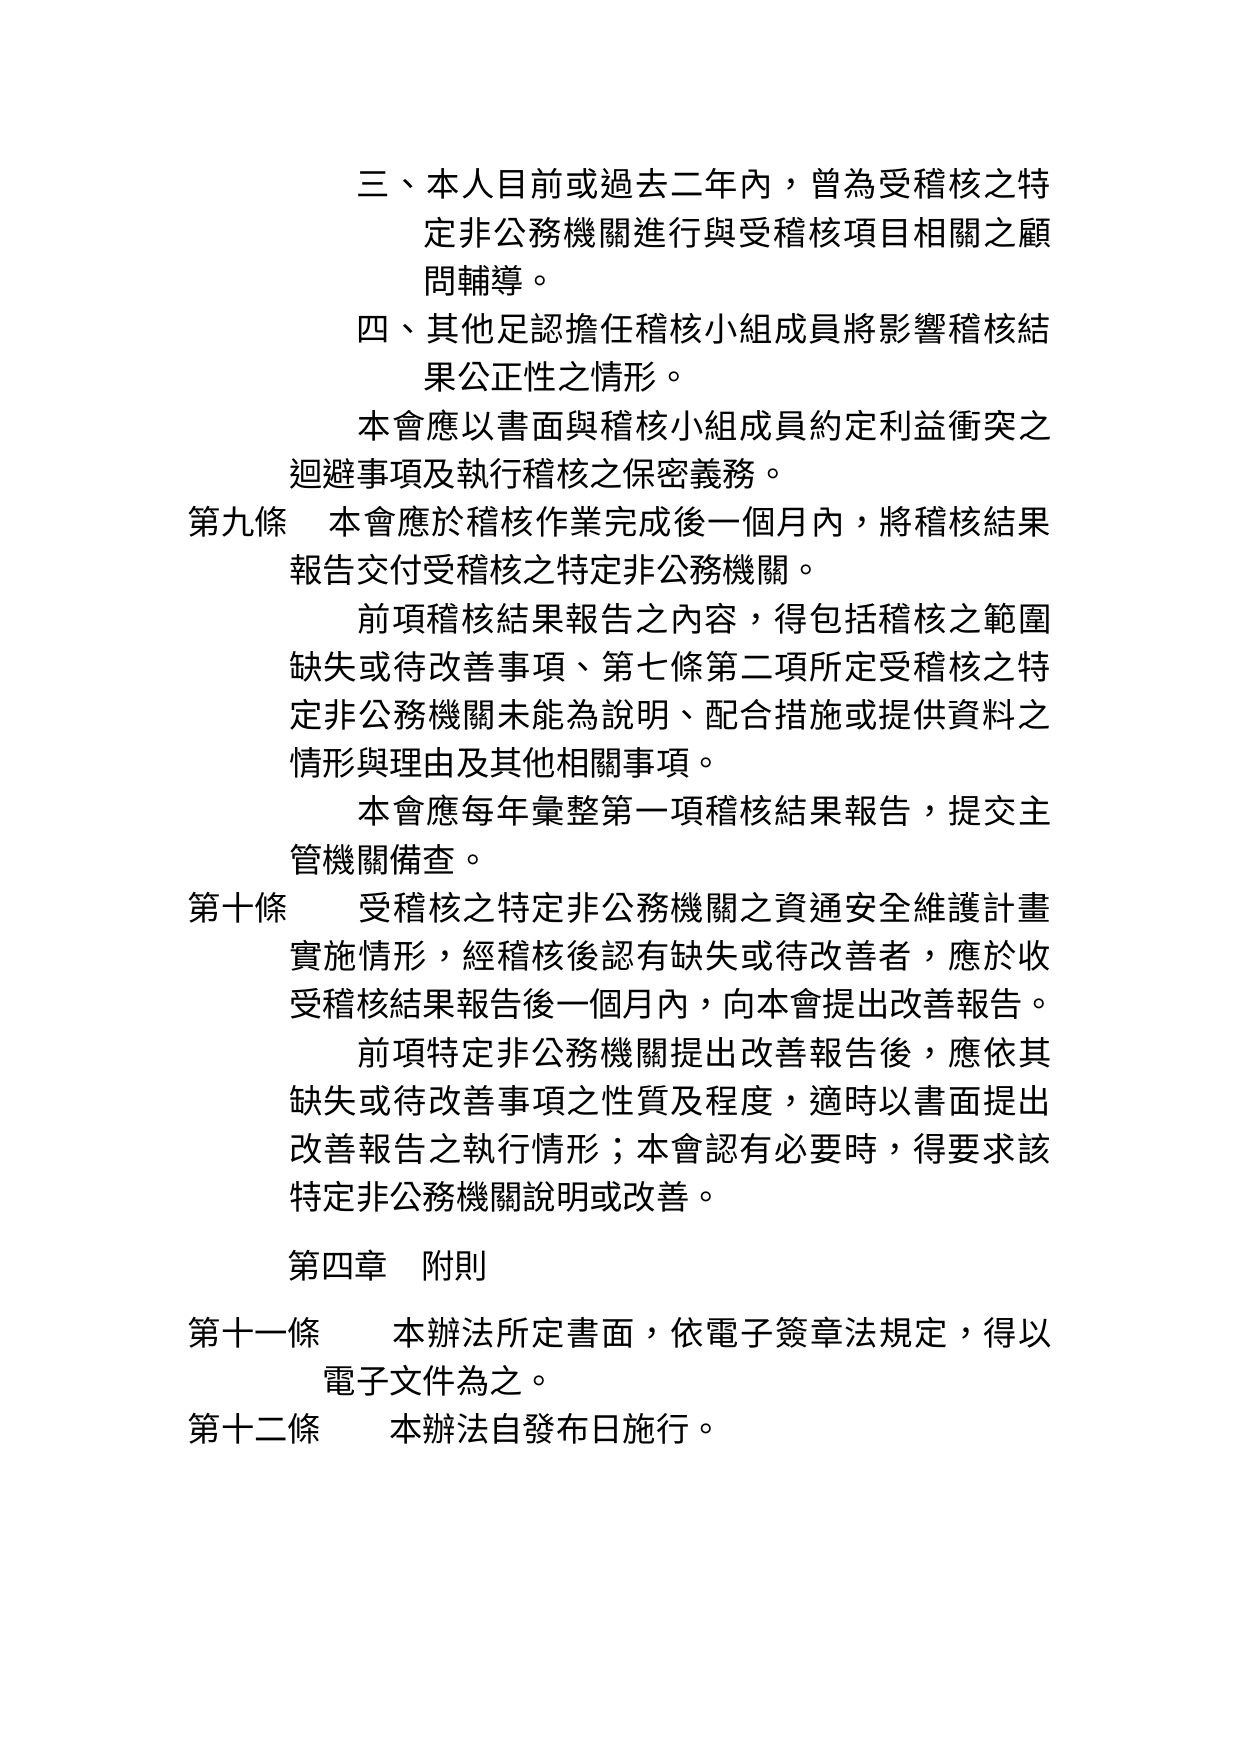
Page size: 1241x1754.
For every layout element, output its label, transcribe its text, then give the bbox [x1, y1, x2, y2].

list 本會應於稽核作業完成後一個月內，將稽核結果報告交付受稽核之特定非公務機關。 [187, 496, 1053, 592]
text 第四章 附則 [287, 1238, 1053, 1288]
text 本會應以書面與稽核小組成員約定利益衝突之迴避事項及執行稽核之保密義務。 [289, 399, 1053, 496]
list 受稽核之特定非公務機關之資通安全維護計畫實施情形，經稽核後認有缺失或待改善者，應於收受稽核結果報告後一個月內，向本會提出改善報告。 [187, 882, 1053, 1026]
list 本辦法所定書面，依電子簽章法規定，得以電子文件為之。 [187, 1307, 1053, 1403]
text 前項特定非公務機關提出改善報告後，應依其缺失或待改善事項之性質及程度，適時以書面提出改善報告之執行情形；本會認有必要時，得要求該特定非公務機關說明或改善。 [289, 1026, 1053, 1219]
text 四、其他足認擔任稽核小組成員將影響稽核結果公正性之情形。 [357, 303, 1053, 399]
text 本會應每年彙整第一項稽核結果報告，提交主管機關備查。 [289, 785, 1053, 882]
list 本辦法自發布日施行。 [187, 1403, 1053, 1451]
text 前項稽核結果報告之內容，得包括稽核之範圍、缺失或待改善事項、第七條第二項所定受稽核之特定非公務機關未能為說明、配合措施或提供資料之情形與理由及其他相關事項。 [289, 592, 1053, 785]
text 三、本人目前或過去二年內，曾為受稽核之特定非公務機關進行與受稽核項目相關之顧問輔導。 [357, 158, 1053, 303]
